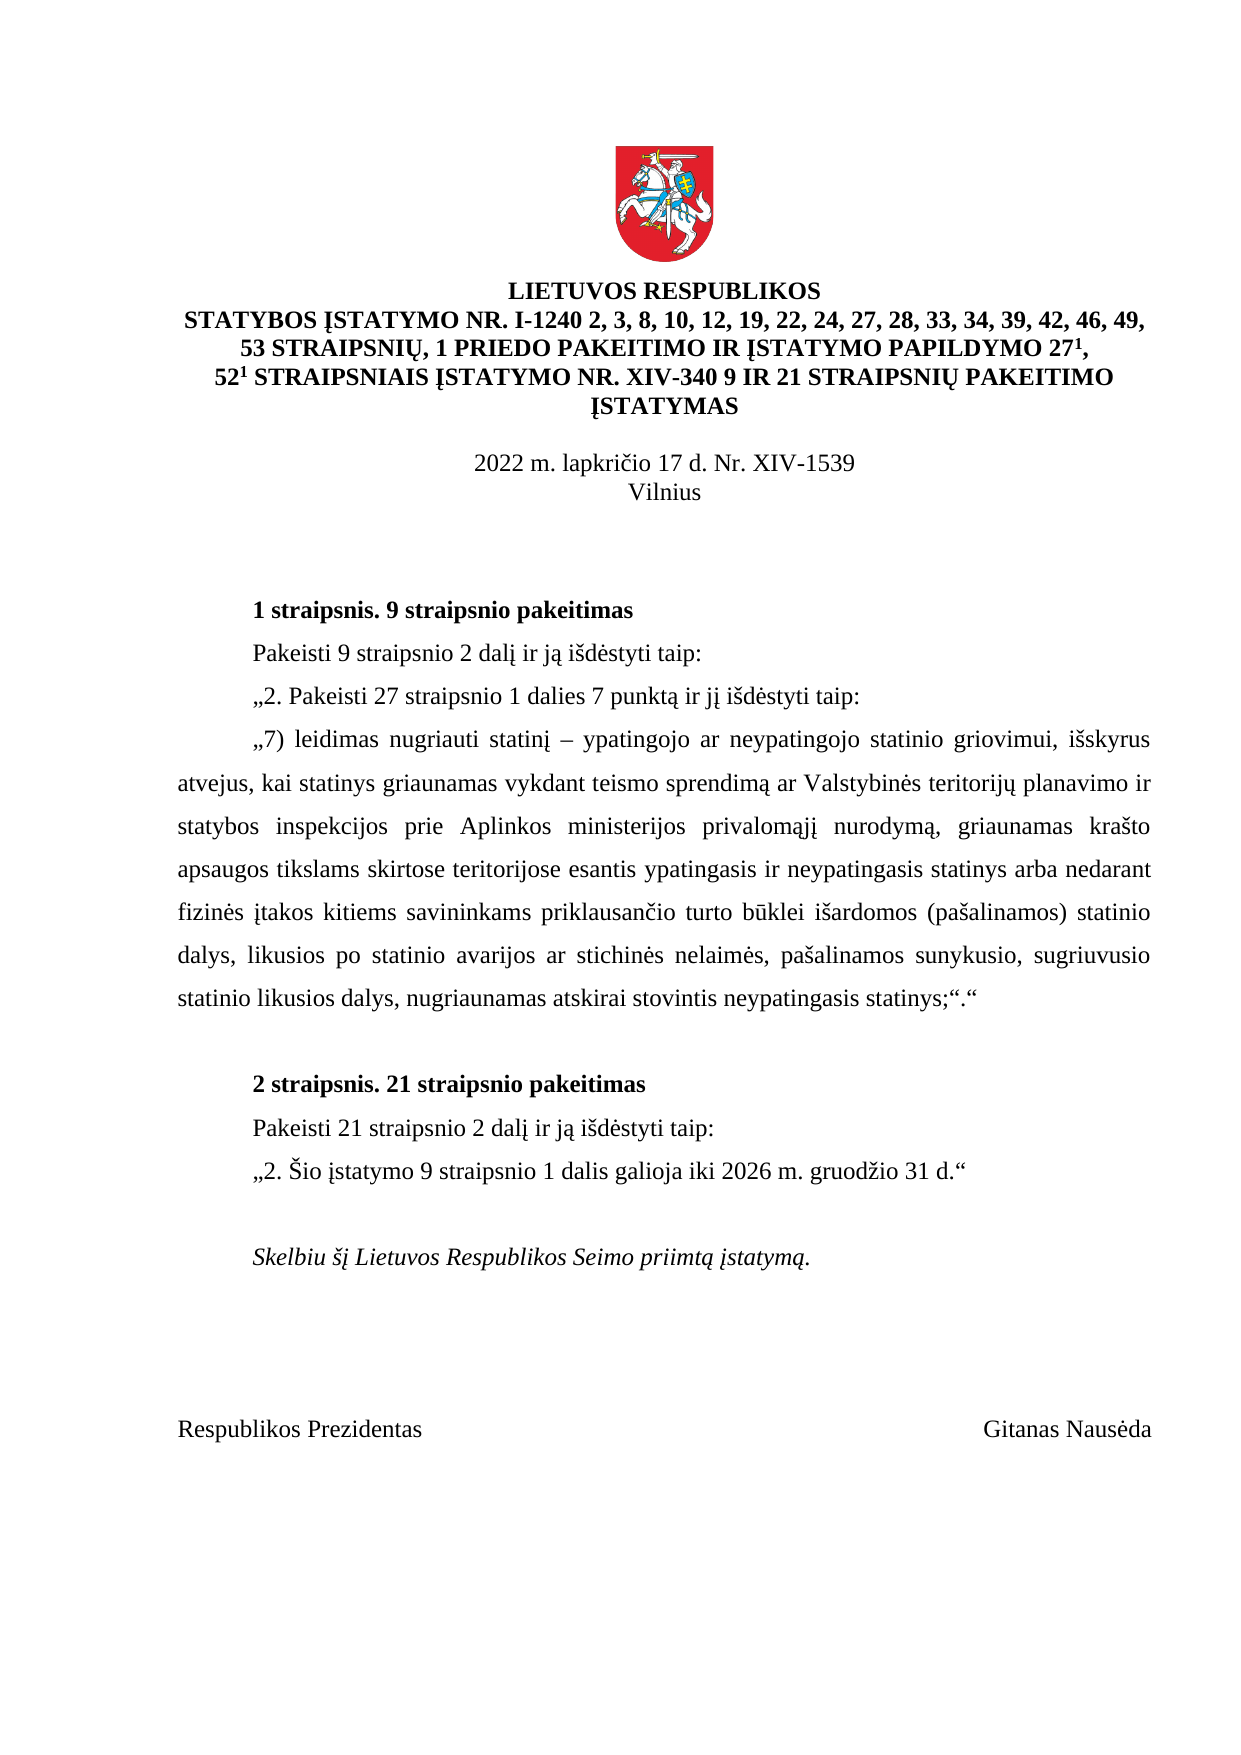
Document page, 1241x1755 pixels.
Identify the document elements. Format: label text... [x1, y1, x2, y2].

text „2. Šio įstatymo 9 straipsnio 1 dalis galioja iki 2026 m. gruodžio 31 d.“ [177, 1156, 1152, 1184]
text Vilnius [177, 477, 1152, 506]
text „7) leidimas nugriauti statinį – ypatingojo ar neypatingojo statinio griovimui, išskyrus atvejus, kai statinys griaunamas vykdant teismo sprendimą ar Valstybinės teritorijų planavimo ir statybos inspekcijos prie Aplinkos ministerijos privalomąjį nurodymą, griaunamas krašto apsaugos tikslams skirtose teritorijose esantis ypatingasis ir neypatingasis statinys arba nedarant fizinės įtakos kitiems savininkams priklausančio turto būklei išardomos (pašalinamos) statinio dalys, likusios po statinio avarijos ar stichinės nelaimės, pašalinamos sunykusio, sugriuvusio statinio likusios dalys, nugriaunamas atskirai stovintis neypatingasis statinys;“.“ [177, 724, 1152, 1012]
text STATYBOS ĮSTATYMO NR. I-1240 2, 3, 8, 10, 12, 19, 22, 24, 27, 28, 33, 34, 39, 42, 46, 49, 53 STRAIPSNIŲ, 1 PRIEDO PAKEITIMO IR ĮSTATYMO PAPILDYMO 271, 521 sTRAIPSNIAIS ĮSTATYMO NR. XIV-340 9 IR 21 STRAIPSNIŲ PAKEITIMO [177, 305, 1152, 391]
text ĮSTATYMAS [177, 391, 1152, 420]
text 1 straipsnis. 9 straipsnio pakeitimas [177, 595, 1152, 624]
text Skelbiu šį Lietuvos Respublikos Seimo priimtą įstatymą. [177, 1242, 1152, 1271]
text „2. Pakeisti 27 straipsnio 1 dalies 7 punktą ir jį išdėstyti taip: [177, 681, 1152, 710]
text 2022 m. lapkričio 17 d. Nr. XIV-1539 [177, 448, 1152, 477]
text Respublikos Prezidentas Gitanas Nausėda [177, 1414, 1152, 1443]
text Pakeisti 21 straipsnio 2 dalį ir ją išdėstyti taip: [177, 1113, 1152, 1141]
text 2 straipsnis. 21 straipsnio pakeitimas [177, 1069, 1152, 1098]
text LIETUVOS RESPUBLIKOS [177, 276, 1152, 305]
text Pakeisti 9 straipsnio 2 dalį ir ją išdėstyti taip: [177, 638, 1152, 667]
